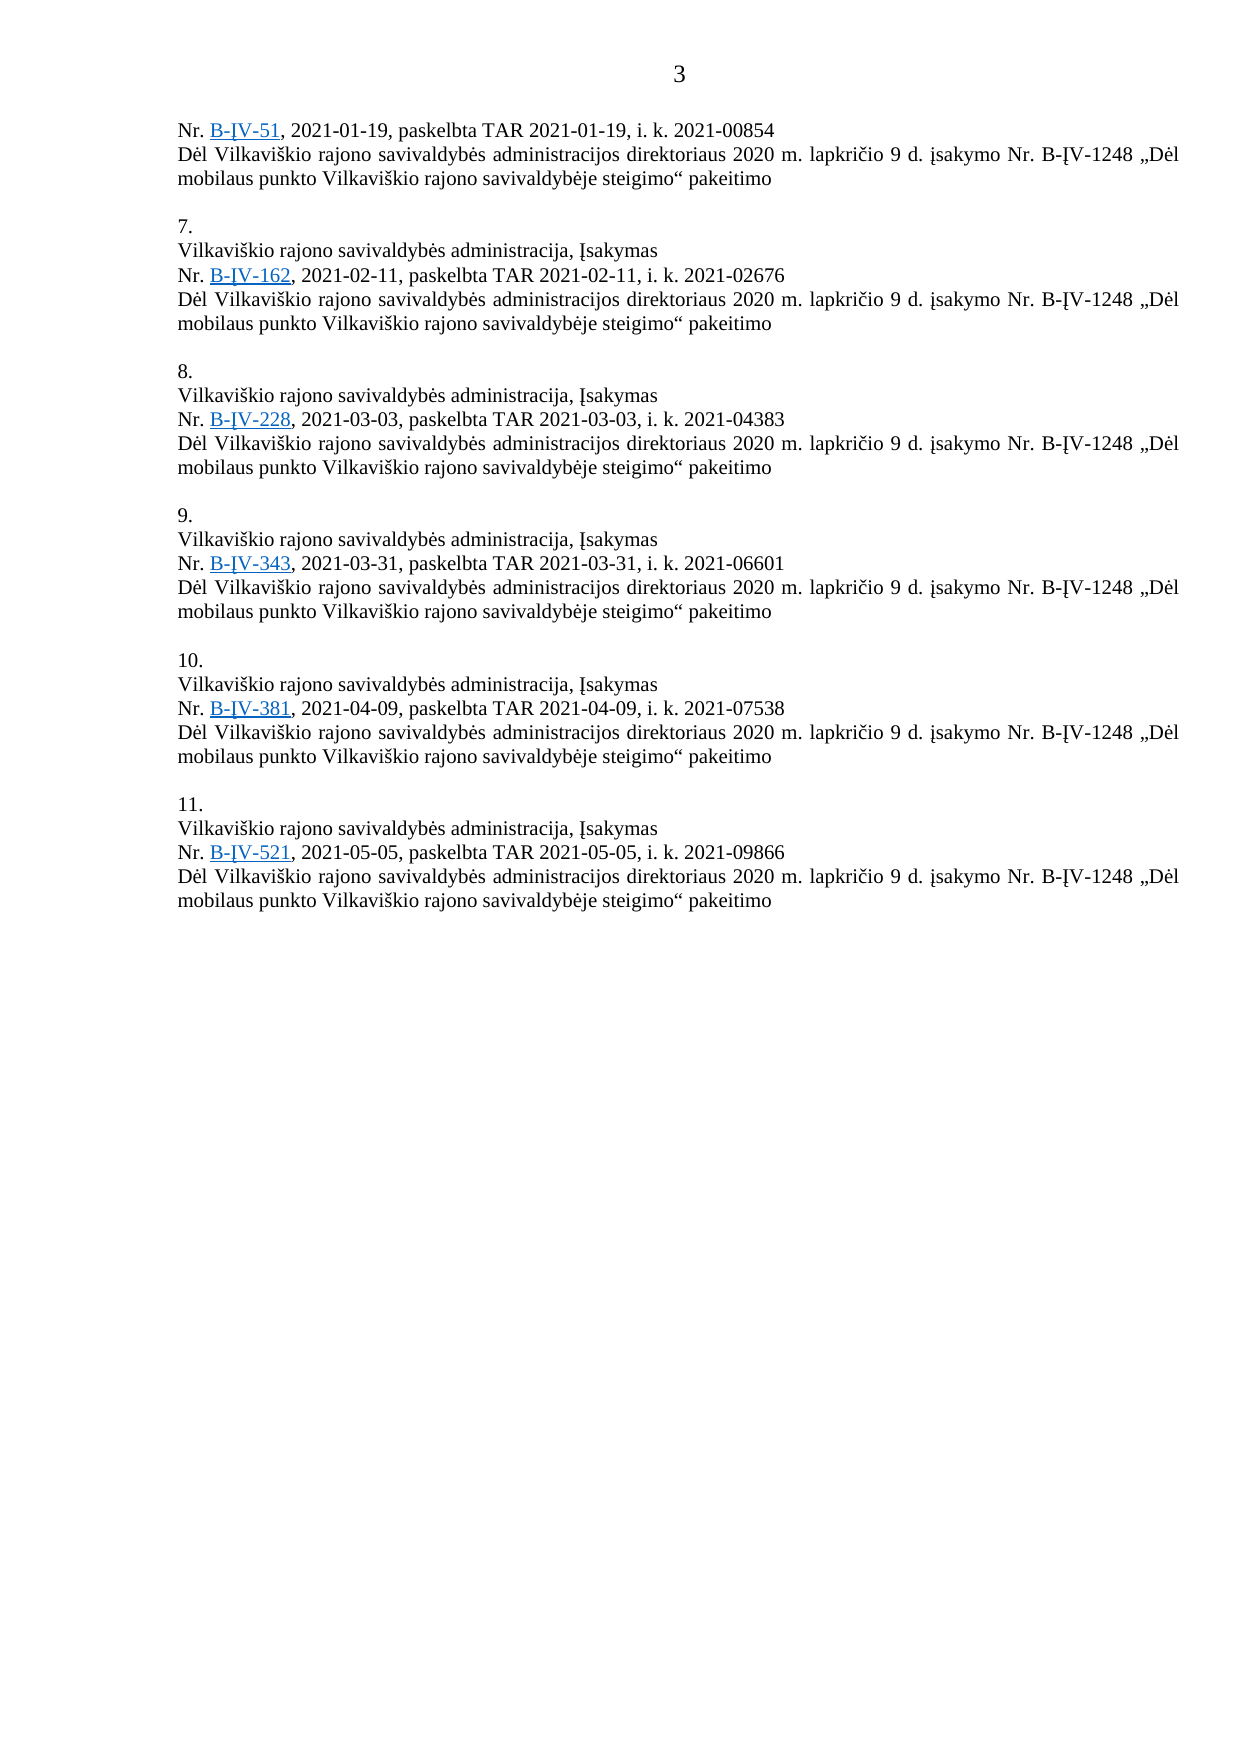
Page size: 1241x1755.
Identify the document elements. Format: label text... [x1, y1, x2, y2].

text Vilkaviškio rajono savivaldybės administracija, Įsakymas [177, 672, 1181, 696]
text Nr. B-ĮV-228, 2021-03-03, paskelbta TAR 2021-03-03, i. k. 2021-04383 [177, 407, 1181, 431]
text Nr. B-ĮV-51, 2021-01-19, paskelbta TAR 2021-01-19, i. k. 2021-00854 [177, 118, 1181, 142]
text 10. [177, 647, 1181, 672]
text Dėl Vilkaviškio rajono savivaldybės administracijos direktoriaus 2020 m. lapkričio 9 d. įsakymo Nr. B-ĮV-1248 „Dėl mobilaus punkto Vilkaviškio rajono savivaldybėje steigimo“ pakeitimo [177, 575, 1181, 623]
text Vilkaviškio rajono savivaldybės administracija, Įsakymas [177, 816, 1181, 840]
text Dėl Vilkaviškio rajono savivaldybės administracijos direktoriaus 2020 m. lapkričio 9 d. įsakymo Nr. B-ĮV-1248 „Dėl mobilaus punkto Vilkaviškio rajono savivaldybėje steigimo“ pakeitimo [177, 720, 1181, 768]
text Nr. B-ĮV-521, 2021-05-05, paskelbta TAR 2021-05-05, i. k. 2021-09866 [177, 840, 1181, 864]
text Nr. B-ĮV-381, 2021-04-09, paskelbta TAR 2021-04-09, i. k. 2021-07538 [177, 696, 1181, 720]
text 7. [177, 214, 1181, 238]
text Vilkaviškio rajono savivaldybės administracija, Įsakymas [177, 527, 1181, 551]
text 11. [177, 792, 1181, 816]
text Nr. B-ĮV-162, 2021-02-11, paskelbta TAR 2021-02-11, i. k. 2021-02676 [177, 262, 1181, 287]
text 8. [177, 359, 1181, 383]
text Vilkaviškio rajono savivaldybės administracija, Įsakymas [177, 238, 1181, 262]
text Dėl Vilkaviškio rajono savivaldybės administracijos direktoriaus 2020 m. lapkričio 9 d. įsakymo Nr. B-ĮV-1248 „Dėl mobilaus punkto Vilkaviškio rajono savivaldybėje steigimo“ pakeitimo [177, 864, 1181, 912]
text Dėl Vilkaviškio rajono savivaldybės administracijos direktoriaus 2020 m. lapkričio 9 d. įsakymo Nr. B-ĮV-1248 „Dėl mobilaus punkto Vilkaviškio rajono savivaldybėje steigimo“ pakeitimo [177, 142, 1181, 190]
text 9. [177, 503, 1181, 527]
text Dėl Vilkaviškio rajono savivaldybės administracijos direktoriaus 2020 m. lapkričio 9 d. įsakymo Nr. B-ĮV-1248 „Dėl mobilaus punkto Vilkaviškio rajono savivaldybėje steigimo“ pakeitimo [177, 287, 1181, 335]
text Nr. B-ĮV-343, 2021-03-31, paskelbta TAR 2021-03-31, i. k. 2021-06601 [177, 551, 1181, 575]
text Dėl Vilkaviškio rajono savivaldybės administracijos direktoriaus 2020 m. lapkričio 9 d. įsakymo Nr. B-ĮV-1248 „Dėl mobilaus punkto Vilkaviškio rajono savivaldybėje steigimo“ pakeitimo [177, 431, 1181, 479]
text Vilkaviškio rajono savivaldybės administracija, Įsakymas [177, 383, 1181, 407]
